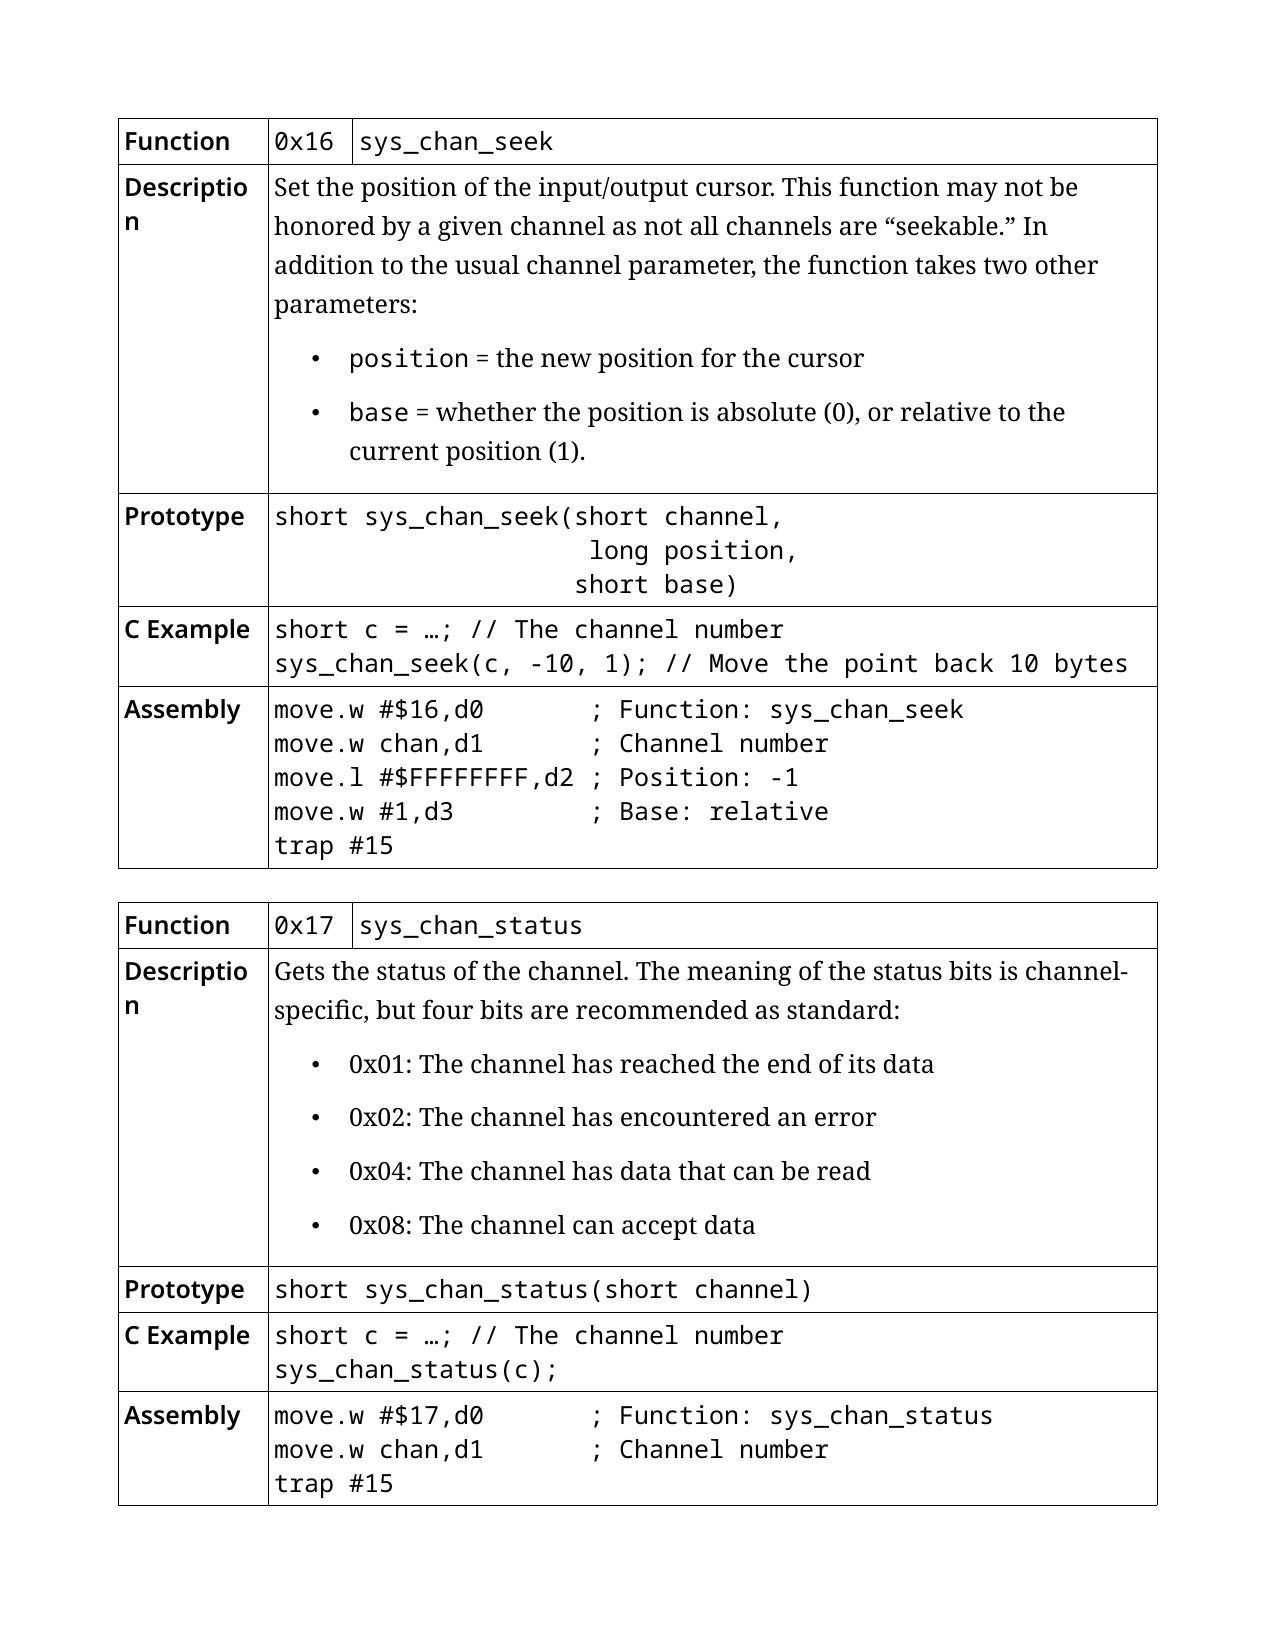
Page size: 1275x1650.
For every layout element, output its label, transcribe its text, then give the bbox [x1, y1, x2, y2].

table_cell Gets the status of the channel. The meaning of the status bits is channel-specific, but four bits are recommended as standard: 0x01: The channel has reached the end of its data 0x02: The channel has encountered an error 0x04: The channel has data that can be read 0x08: The channel can accept data [269, 949, 1157, 1266]
table_cell Prototype [119, 1267, 268, 1312]
table_header Function [119, 903, 268, 947]
table_cell Assembly [119, 1392, 268, 1505]
table_header sys_chan_status [353, 903, 1157, 947]
table_cell short sys_chan_seek(short channel, long position, short base) [269, 494, 1157, 606]
table_cell C Example [119, 607, 268, 686]
table_cell Description [119, 949, 268, 1266]
table_cell Set the position of the input/output cursor. This function may not be honored by a given channel as not all channels are “seekable.” In addition to the usual channel parameter, the function takes two other parameters: position = the new position for the cursor base = whether the position is absolute (0), or relative to the current position (1). [269, 165, 1157, 492]
table_cell Assembly [119, 687, 268, 868]
table_cell Prototype [119, 494, 268, 606]
table_header Function [119, 119, 268, 164]
table_header 0x17 [269, 903, 352, 947]
table_cell move.w #$16,d0 ; Function: sys_chan_seek move.w chan,d1 ; Channel number move.l #$FFFFFFFF,d2 ; Position: -1 move.w #1,d3 ; Base: relative trap #15 [269, 687, 1157, 868]
table_cell move.w #$17,d0 ; Function: sys_chan_status move.w chan,d1 ; Channel number trap #15 [269, 1392, 1157, 1505]
table_cell short sys_chan_status(short channel) [269, 1267, 1157, 1312]
table_header sys_chan_seek [353, 119, 1157, 164]
table_header 0x16 [269, 119, 352, 164]
table_cell Description [119, 165, 268, 492]
table_cell short c = …; // The channel number sys_chan_seek(c, -10, 1); // Move the point back 10 bytes [269, 607, 1157, 686]
table_cell short c = …; // The channel number sys_chan_status(c); [269, 1313, 1157, 1391]
table_cell C Example [119, 1313, 268, 1391]
